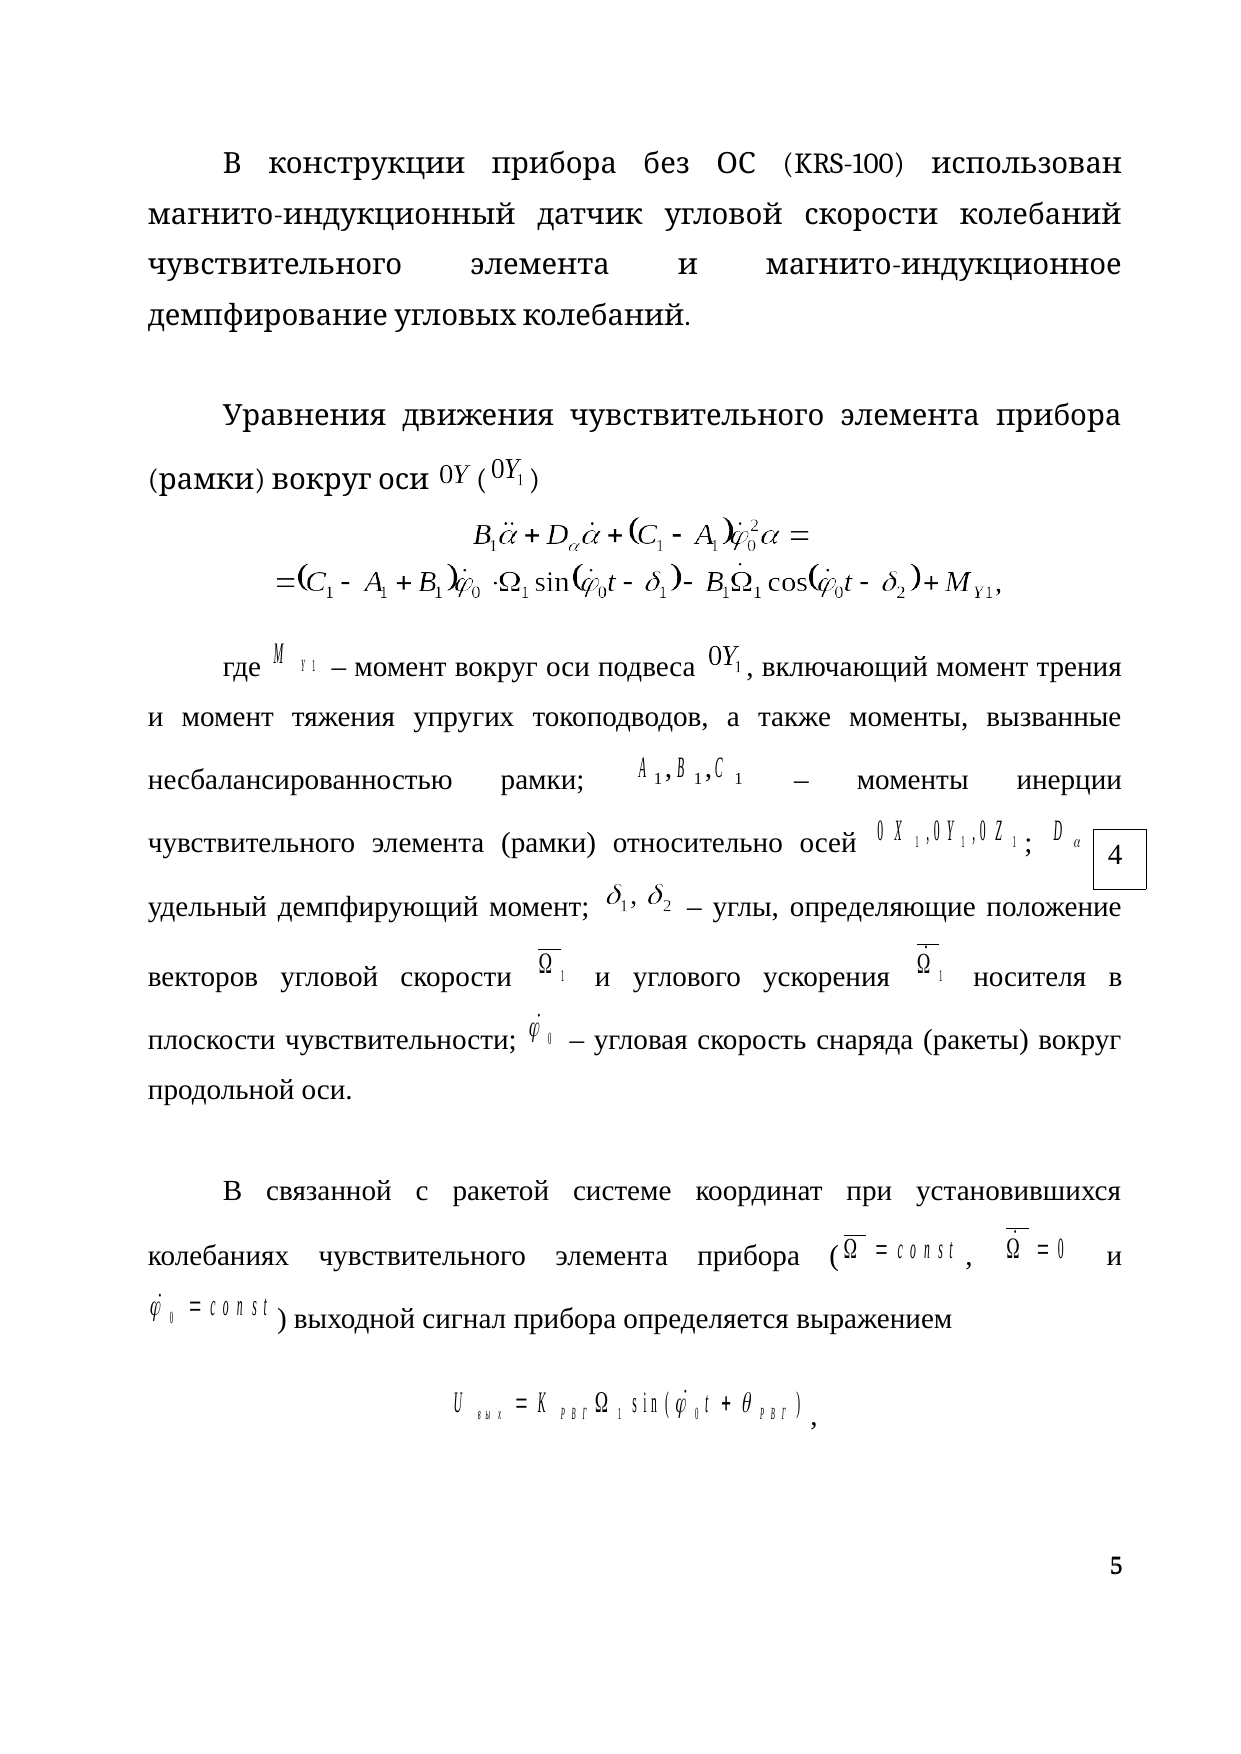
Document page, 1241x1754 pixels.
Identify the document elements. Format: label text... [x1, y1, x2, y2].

text , [148, 1385, 1122, 1431]
text В конструкции прибора без ОС (KRS-100) использован магнито-индукционный датчик угловой скорости колебаний чувствительного элемента и магнито-индукционное демпфирование угловых колебаний. [148, 148, 1122, 332]
text В связанной с ракетой системе координат при установившихся колебаниях чувствительного элемента прибора (, и ) выходной сигнал прибора определяется выражением [148, 1173, 1122, 1334]
text Уравнения движения чувствительного элемента прибора (рамки) вокруг оси () [148, 399, 1122, 497]
text где – момент вокруг оси подвеса , включающий момент трения и момент тяжения упругих токоподводов, а также моменты, вызванные несбалансированностью рамки; – моменты инерции чувствительного элемента (рамки) относительно осей ; – удельный демпфирующий момент; – углы, определяющие положение векторов угловой скорости и углового ускорения носителя в плоскости чувствительности; – угловая скорость снаряда (ракеты) вокруг продольной оси. [148, 636, 1122, 1106]
text 4 [1108, 837, 1131, 871]
